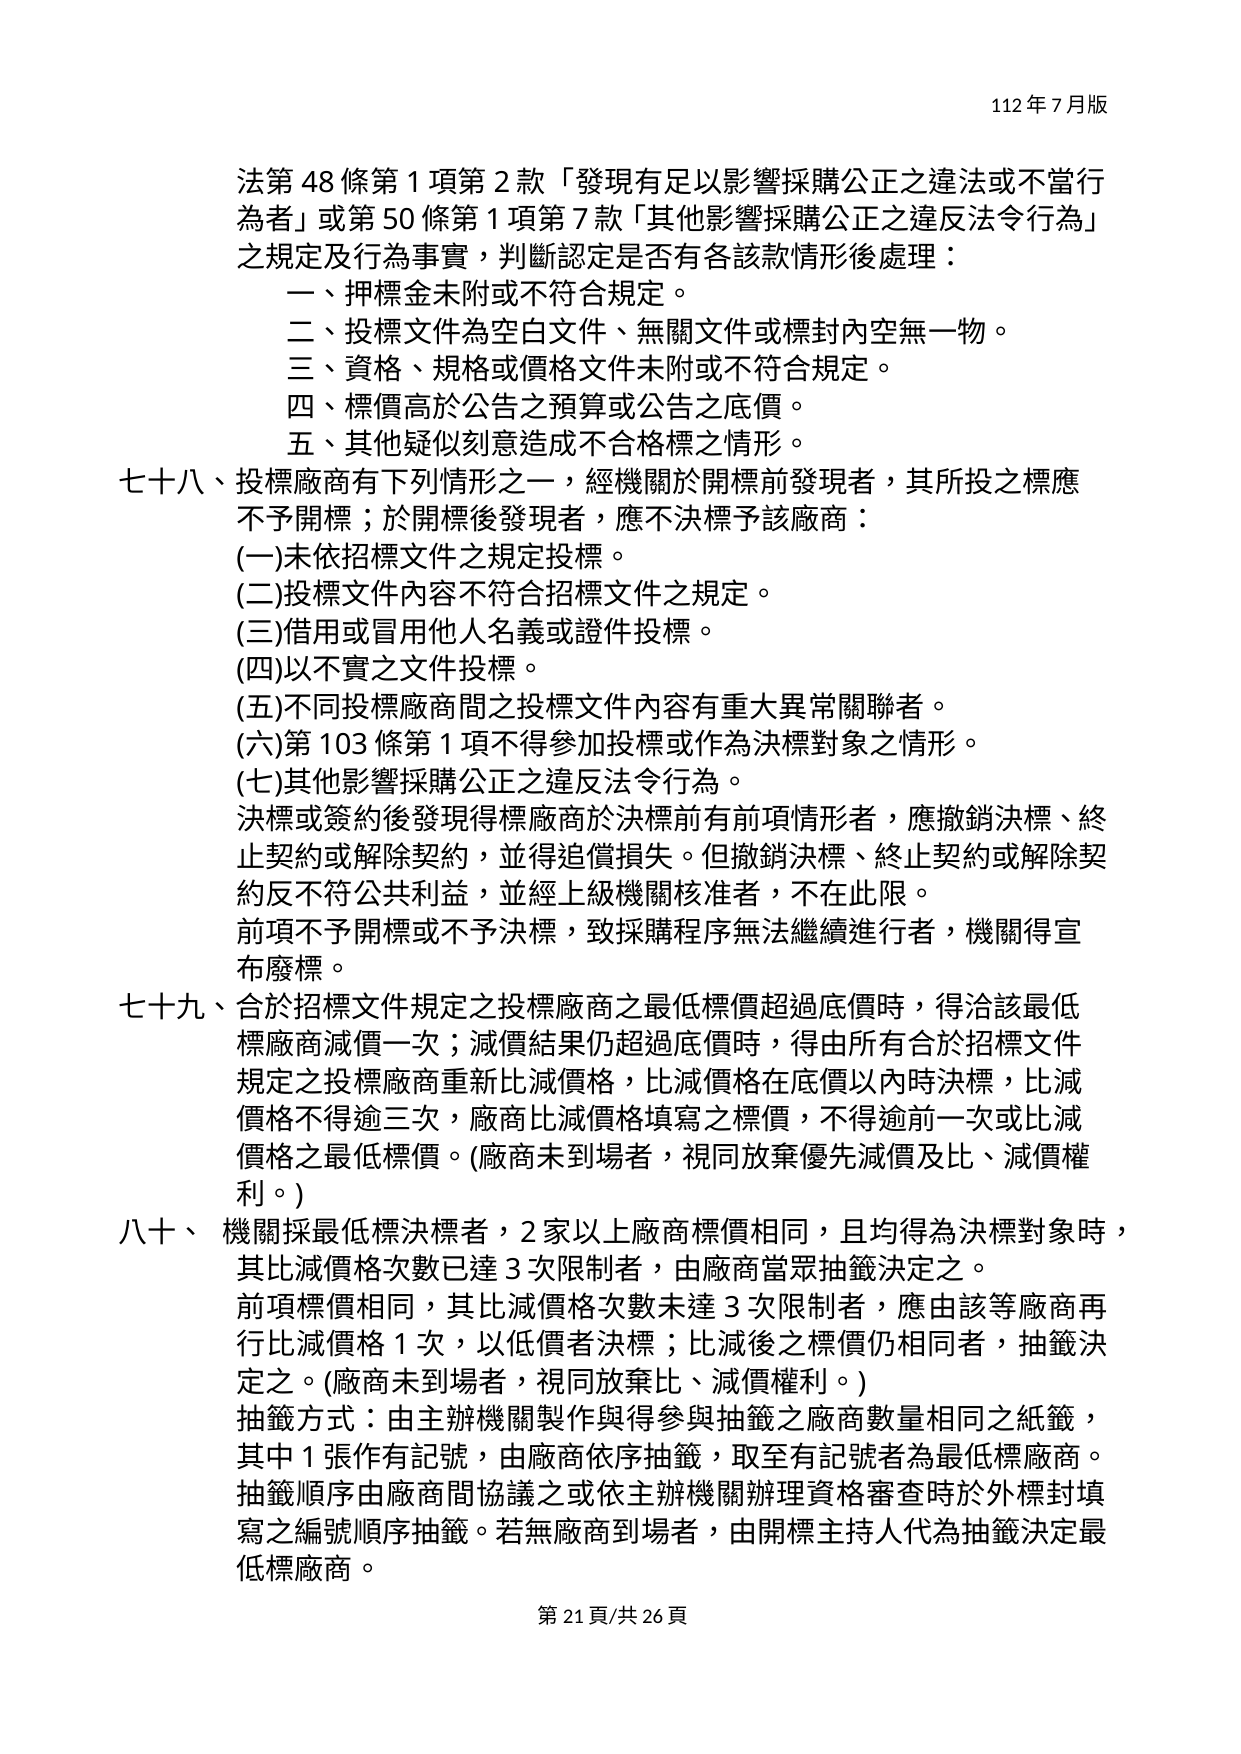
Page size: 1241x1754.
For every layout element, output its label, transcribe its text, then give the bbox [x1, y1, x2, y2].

text (二)投標文件內容不符合招標文件之規定。 [236, 575, 1107, 612]
text (一)未依招標文件之規定投標。 [236, 537, 1107, 575]
text 機關辦理採購，有3家以上合格廠商投標，開標後有2家以上廠商有下列情形之一，致僅餘1家廠商符合招標文件規定者，得依採購法第48條第1項第2款「發現有足以影響採購公正之違法或不當行為者」或第50條第1項第7款「其他影響採購公正之違反法令行為」之規定及行為事實，判斷認定是否有各該款情形後處理： [236, 162, 1107, 275]
text 決標或簽約後發現得標廠商於決標前有前項情形者，應撤銷決標、終止契約或解除契約，並得追償損失。但撤銷決標、終止契約或解除契約反不符公共利益，並經上級機關核准者，不在此限。 [236, 800, 1107, 912]
text 四、標價高於公告之預算或公告之底價。 [254, 387, 1107, 425]
text 三、資格、規格或價格文件未附或不符合規定。 [254, 350, 1107, 387]
text (五)不同投標廠商間之投標文件內容有重大異常關聯者。 [236, 687, 1107, 725]
text 一、押標金未附或不符合規定。 [286, 275, 1107, 312]
text (七)其他影響採購公正之違反法令行為。 [236, 762, 1107, 800]
text 前項不予開標或不予決標，致採購程序無法繼續進行者，機關得宣布廢標。 [236, 912, 1107, 987]
text 抽籤方式：由主辦機關製作與得參與抽籤之廠商數量相同之紙籤，其中1張作有記號，由廠商依序抽籤，取至有記號者為最低標廠商。抽籤順序由廠商間協議之或依主辦機關辦理資格審查時於外標封填寫之編號順序抽籤。若無廠商到場者，由開標主持人代為抽籤決定最低標廠商。 [236, 1400, 1107, 1587]
text (六)第103條第1項不得參加投標或作為決標對象之情形。 [236, 725, 1107, 762]
list 機關採最低標決標者，2家以上廠商標價相同，且均得為決標對象時，其比減價格次數已達3次限制者，由廠商當眾抽籤決定之。 [118, 1212, 1107, 1287]
text 五、其他疑似刻意造成不合格標之情形。 [254, 425, 1107, 462]
text 前項標價相同，其比減價格次數未達3次限制者，應由該等廠商再行比減價格1次，以低價者決標；比減後之標價仍相同者，抽籤決定之。(廠商未到場者，視同放棄比、減價權利。) [236, 1287, 1107, 1400]
text (四)以不實之文件投標。 [236, 650, 1107, 687]
list 投標廠商有下列情形之一，經機關於開標前發現者，其所投之標應不予開標；於開標後發現者，應不決標予該廠商： [118, 462, 1107, 537]
text 二、投標文件為空白文件、無關文件或標封內空無一物。 [254, 312, 1107, 350]
list 合於招標文件規定之投標廠商之最低標價超過底價時，得洽該最低標廠商減價一次；減價結果仍超過底價時，得由所有合於招標文件規定之投標廠商重新比減價格，比減價格在底價以內時決標，比減價格不得逾三次，廠商比減價格填寫之標價，不得逾前一次或比減價格之最低標價。(廠商未到場者，視同放棄優先減價及比、減價權利。) [118, 987, 1107, 1212]
text (三)借用或冒用他人名義或證件投標。 [236, 612, 1107, 650]
